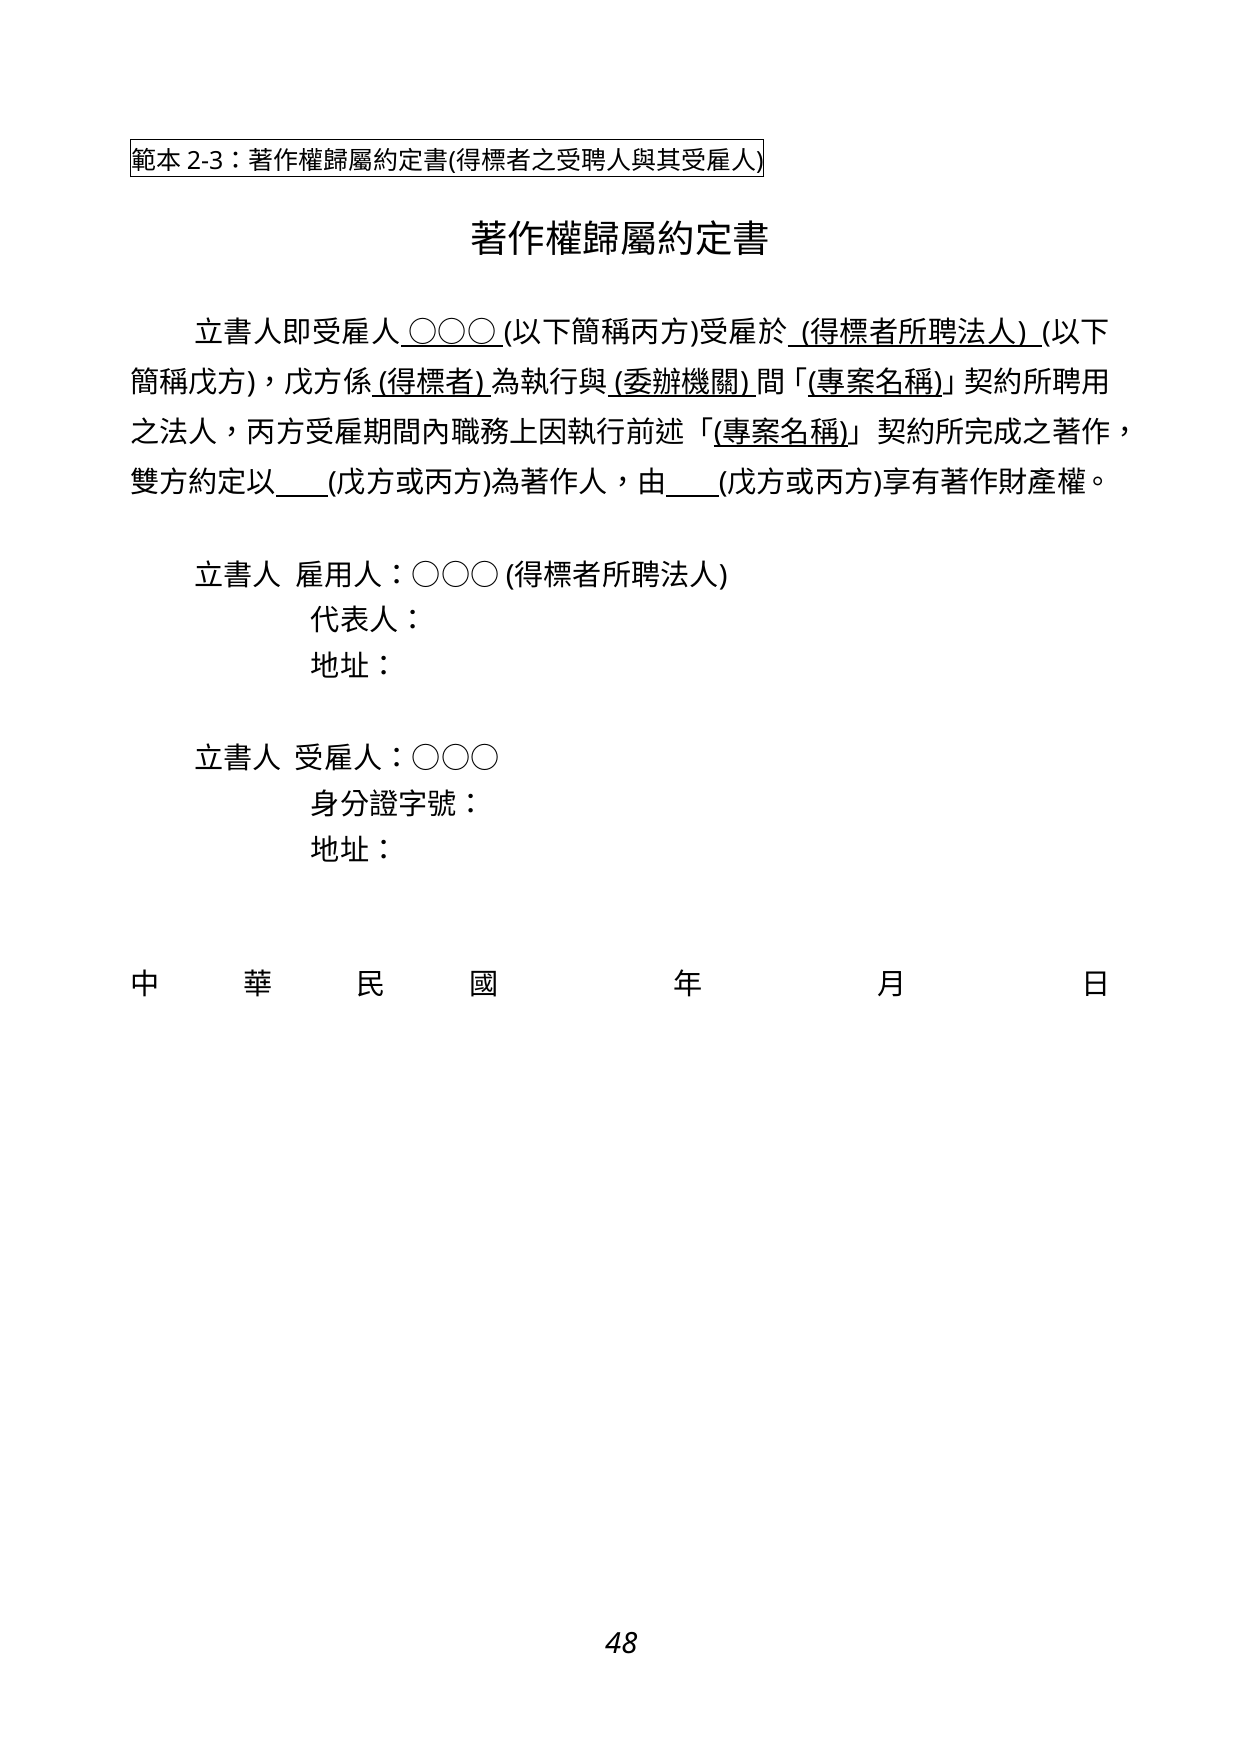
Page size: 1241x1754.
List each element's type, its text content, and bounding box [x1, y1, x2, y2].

text 代表人： [311, 594, 1110, 640]
text 立書人 雇用人：○○○ (得標者所聘法人) [130, 548, 1110, 594]
text 範本 2-3：著作權歸屬約定書(得標者之受聘人與其受雇人) [130, 136, 1110, 177]
text 身分證字號： [311, 777, 1110, 823]
text 地址： [311, 640, 1110, 686]
text 地址： [311, 823, 1110, 869]
text 中華民國 年 月 日 [130, 961, 1110, 1002]
text 立書人即受雇人 ○○○ (以下簡稱丙方)受雇於 (得標者所聘法人) (以下簡稱戊方)，戊方係 (得標者) 為執行與 (委辦機關) 間「(專案名稱)」契約所聘用之法人，丙方受雇期間內職務上因執行前述「(專案名稱)」契約所完成之著作，雙方約定以 (戊方或丙方)為著作人，由 (戊方或丙方)享有著作財產權。 [130, 302, 1110, 502]
text 著作權歸屬約定書 [130, 219, 1110, 261]
text 立書人 受雇人：○○○ [130, 732, 1110, 777]
